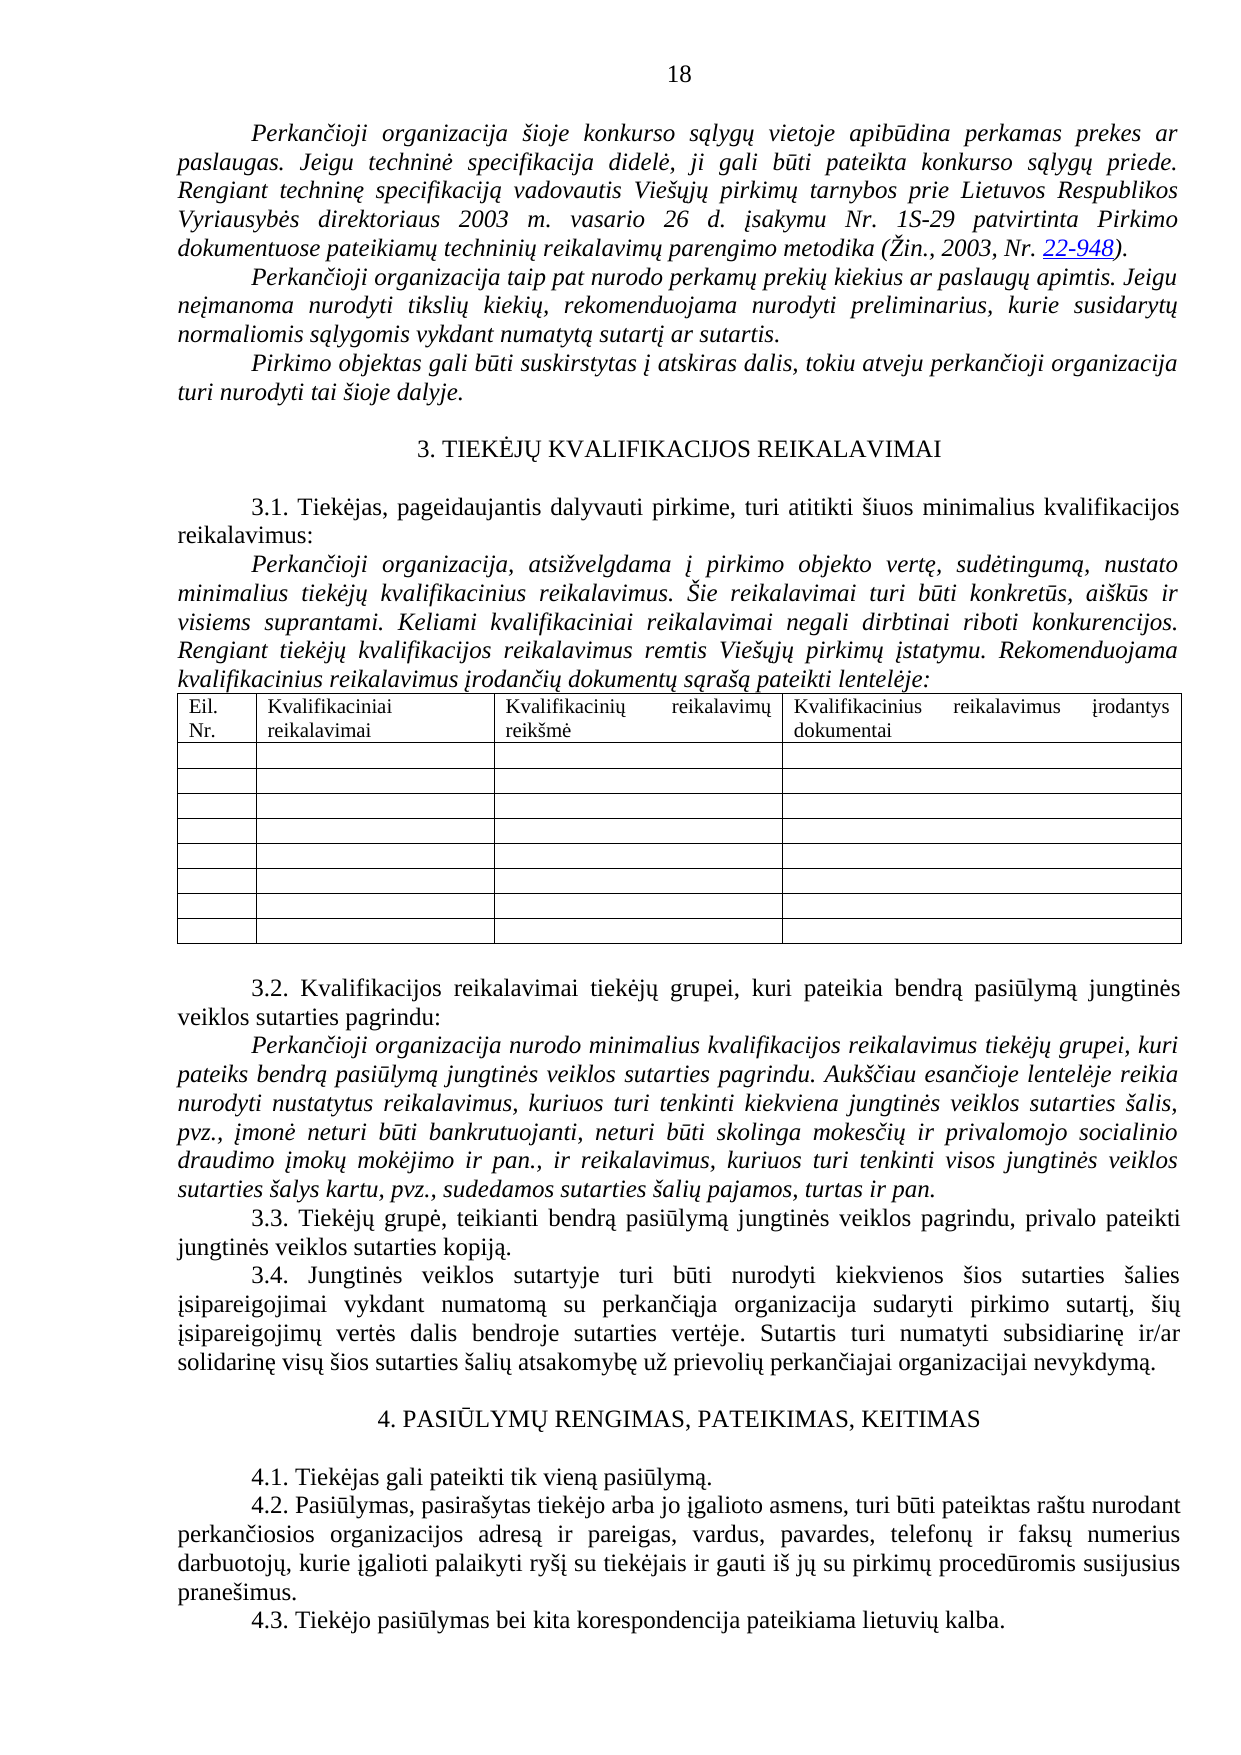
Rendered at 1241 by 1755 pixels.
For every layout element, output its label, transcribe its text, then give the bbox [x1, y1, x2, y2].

text 3.4. Jungtinės veiklos sutartyje turi būti nurodyti kiekvienos šios sutarties šalies įsipareigojimai vykdant numatomą su perkančiąja organizacija sudaryti pirkimo sutartį, šių įsipareigojimų vertės dalis bendroje sutarties vertėje. Sutartis turi numatyti subsidiarinę ir/ar solidarinę visų šios sutarties šalių atsakomybę už prievolių perkančiajai organizacijai nevykdymą. [177, 1260, 1181, 1375]
table_cell [495, 819, 782, 843]
text 4.2. Pasiūlymas, pasirašytas tiekėjo arba jo įgalioto asmens, turi būti pateiktas raštu nurodant perkančiosios organizacijos adresą ir pareigas, vardus, pavardes, telefonų ir faksų numerius darbuotojų, kurie įgalioti palaikyti ryšį su tiekėjais ir gauti iš jų su pirkimų procedūromis susijusius pranešimus. [177, 1490, 1181, 1605]
table_header Eil. Nr. [178, 694, 256, 742]
table_cell [495, 743, 782, 767]
table_cell [178, 794, 256, 818]
table_cell [178, 869, 256, 893]
table_cell [178, 919, 256, 943]
table_cell [783, 819, 1181, 843]
text 3.3. Tiekėjų grupė, teikianti bendrą pasiūlymą jungtinės veiklos pagrindu, privalo pateikti jungtinės veiklos sutarties kopiją. [177, 1203, 1181, 1260]
text Perkančioji organizacija nurodo minimalius kvalifikacijos reikalavimus tiekėjų grupei, kuri pateiks bendrą pasiūlymą jungtinės veiklos sutarties pagrindu. Aukščiau esančioje lentelėje reikia nurodyti nustatytus reikalavimus, kuriuos turi tenkinti kiekviena jungtinės veiklos sutarties šalis, pvz., įmonė neturi būti bankrutuojanti, neturi būti skolinga mokesčių ir privalomojo socialinio draudimo įmokų mokėjimo ir pan., ir reikalavimus, kuriuos turi tenkinti visos jungtinės veiklos sutarties šalys kartu, pvz., sudedamos sutarties šalių pajamos, turtas ir pan. [177, 1030, 1181, 1203]
table_cell [178, 743, 256, 767]
text Pirkimo objektas gali būti suskirstytas į atskiras dalis, tokiu atveju perkančioji organizacija turi nurodyti tai šioje dalyje. [177, 348, 1181, 406]
table_cell [257, 769, 494, 792]
text 3.2. Kvalifikacijos reikalavimai tiekėjų grupei, kuri pateikia bendrą pasiūlymą jungtinės veiklos sutarties pagrindu: [177, 973, 1181, 1030]
table_cell [178, 769, 256, 792]
table_header Kvalifikacinius reikalavimus įrodantys dokumentai [783, 694, 1181, 742]
table_cell [495, 794, 782, 818]
table_cell [257, 743, 494, 767]
table_header Kvalifikaciniai reikalavimai [257, 694, 494, 742]
table_cell [257, 844, 494, 868]
table_cell [495, 869, 782, 893]
table_cell [783, 869, 1181, 893]
table_header Kvalifikacinių reikalavimų reikšmė [495, 694, 782, 742]
text Perkančioji organizacija taip pat nurodo perkamų prekių kiekius ar paslaugų apimtis. Jeigu neįmanoma nurodyti tikslių kiekių, rekomenduojama nurodyti preliminarius, kurie susidarytų normaliomis sąlygomis vykdant numatytą sutartį ar sutartis. [177, 262, 1181, 348]
table_cell [783, 844, 1181, 868]
table_cell [783, 794, 1181, 818]
table_cell [257, 894, 494, 918]
text 4.3. Tiekėjo pasiūlymas bei kita korespondencija pateikiama lietuvių kalba. [177, 1605, 1181, 1634]
text Perkančioji organizacija, atsižvelgdama į pirkimo objekto vertę, sudėtingumą, nustato minimalius tiekėjų kvalifikacinius reikalavimus. Šie reikalavimai turi būti konkretūs, aiškūs ir visiems suprantami. Keliami kvalifikaciniai reikalavimai negali dirbtinai riboti konkurencijos. Rengiant tiekėjų kvalifikacijos reikalavimus remtis Viešųjų pirkimų įstatymu. Rekomenduojama kvalifikacinius reikalavimus įrodančių dokumentų sąrašą pateikti lentelėje: [177, 549, 1181, 693]
table_cell [257, 819, 494, 843]
text 3.1. Tiekėjas, pageidaujantis dalyvauti pirkime, turi atitikti šiuos minimalius kvalifikacijos reikalavimus: [177, 492, 1181, 549]
table_cell [783, 769, 1181, 792]
text 3. TIEKĖJŲ KVALIFIKACIJOS REIKALAVIMAI [177, 434, 1181, 463]
table_cell [783, 919, 1181, 943]
table_cell [257, 919, 494, 943]
table_cell [257, 869, 494, 893]
text 4. PASIŪLYMŲ RENGIMAS, PATEIKIMAS, KEITIMAS [177, 1404, 1181, 1433]
table_cell [257, 794, 494, 818]
table_cell [178, 894, 256, 918]
text Perkančioji organizacija šioje konkurso sąlygų vietoje apibūdina perkamas prekes ar paslaugas. Jeigu techninė specifikacija didelė, ji gali būti pateikta konkurso sąlygų priede. Rengiant techninę specifikaciją vadovautis Viešųjų pirkimų tarnybos prie Lietuvos Respublikos Vyriausybės direktoriaus 2003 m. vasario 26 d. įsakymu Nr. 1S-29 patvirtinta Pirkimo dokumentuose pateikiamų techninių reikalavimų parengimo metodika (Žin., 2003, Nr. 22-948). [177, 118, 1181, 262]
table_cell [178, 819, 256, 843]
table_cell [178, 844, 256, 868]
table_cell [495, 844, 782, 868]
table_cell [495, 894, 782, 918]
table_cell [783, 743, 1181, 767]
text 4.1. Tiekėjas gali pateikti tik vieną pasiūlymą. [177, 1462, 1181, 1490]
table_cell [495, 919, 782, 943]
table_cell [495, 769, 782, 792]
table_cell [783, 894, 1181, 918]
